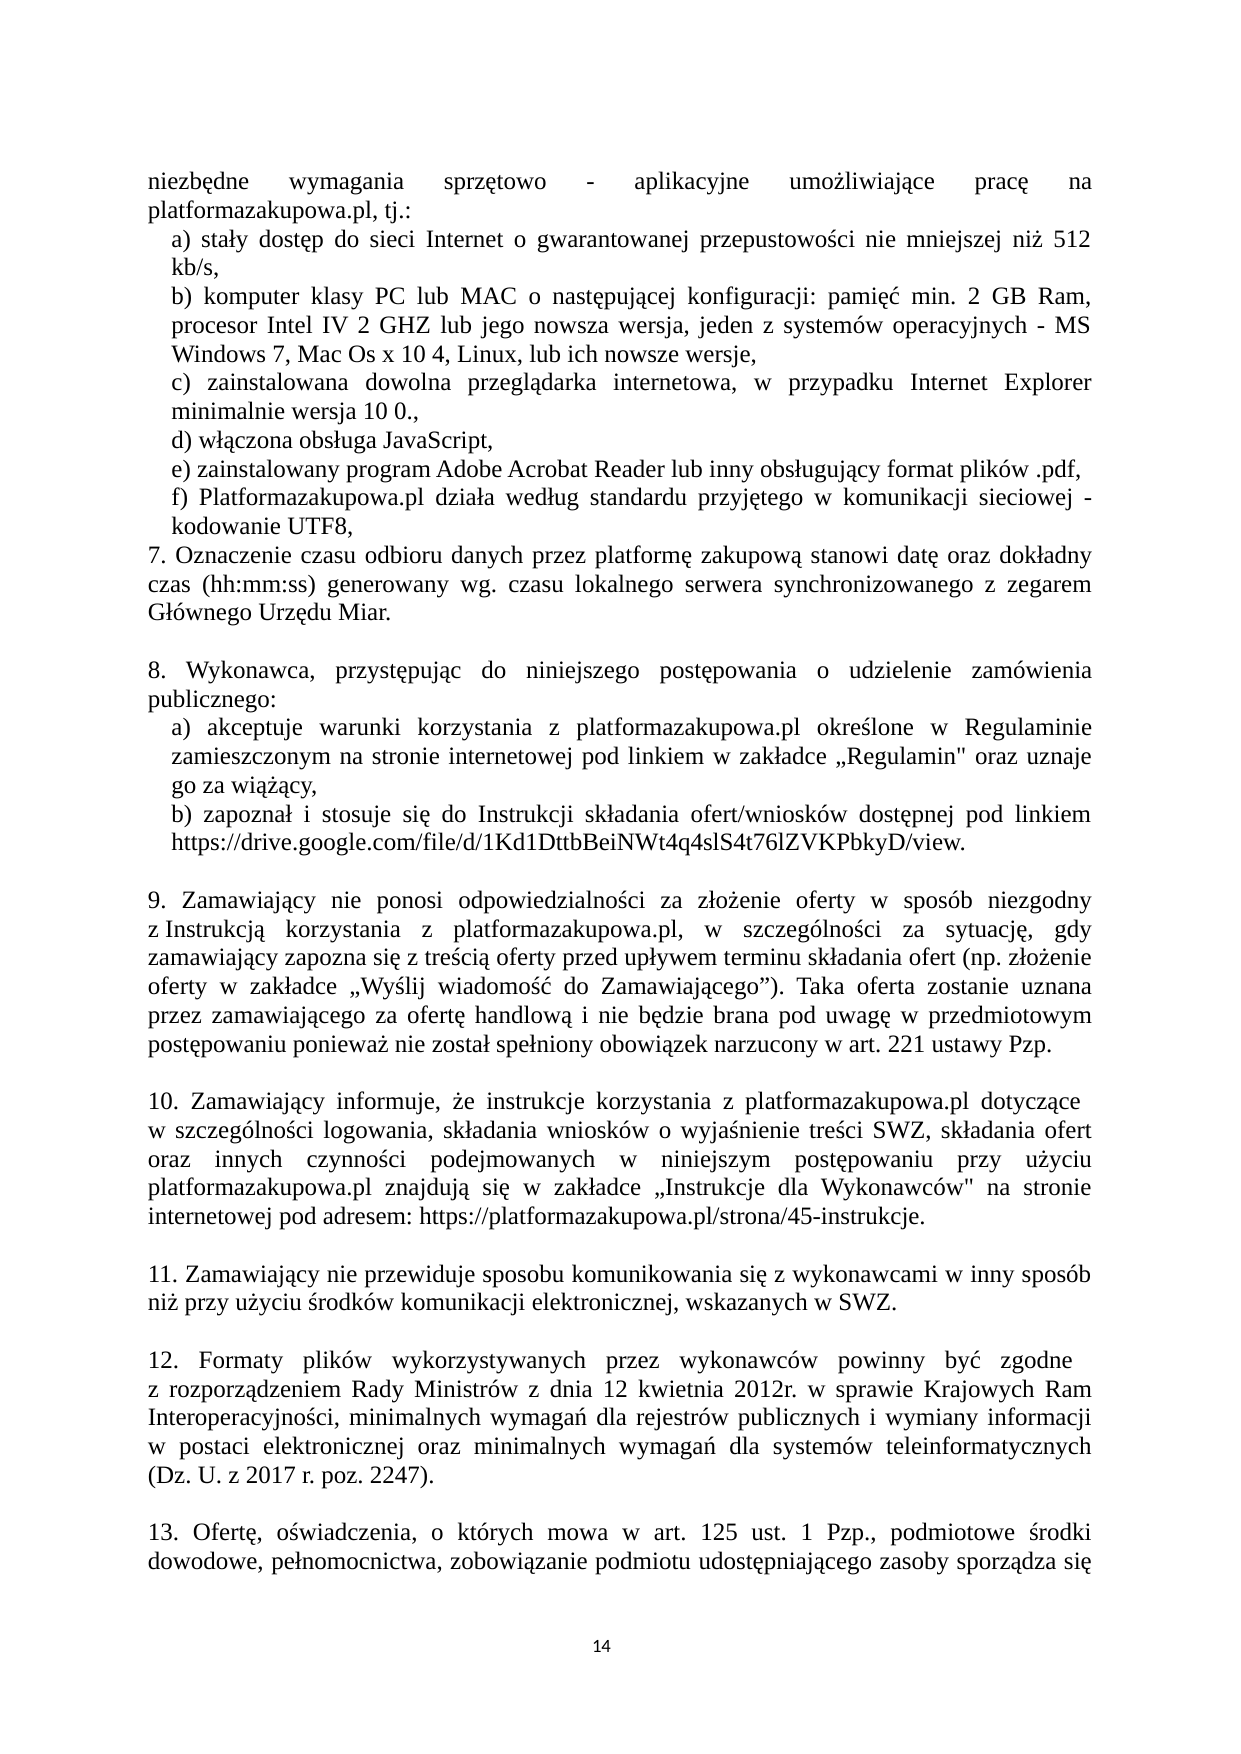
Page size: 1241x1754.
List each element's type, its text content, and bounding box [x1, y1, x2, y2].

text b) zapoznał i stosuje się do Instrukcji składania ofert/wniosków dostępnej pod linkiem https://drive.google.com/file/d/1Kd1DttbBeiNWt4q4slS4t76lZVKPbkyD/view. [171, 799, 1093, 856]
text c) zainstalowana dowolna przeglądarka internetowa, w przypadku Internet Explorer minimalnie wersja 10 0., [171, 367, 1093, 425]
text 9. Zamawiający nie ponosi odpowiedzialności za złożenie oferty w sposób niezgodny z Instrukcją korzystania z platformazakupowa.pl, w szczególności za sytuację, gdy zamawiający zapozna się z treścią oferty przed upływem terminu składania ofert (np. złożenie oferty w zakładce „Wyślij wiadomość do Zamawiającego”). Taka oferta zostanie uznana przez zamawiającego za ofertę handlową i nie będzie brana pod uwagę w przedmiotowym postępowaniu ponieważ nie został spełniony obowiązek narzucony w art. 221 ustawy Pzp. [148, 885, 1093, 1057]
text 10. Zamawiający informuje, że instrukcje korzystania z platformazakupowa.pl dotyczące w szczególności logowania, składania wniosków o wyjaśnienie treści SWZ, składania ofert oraz innych czynności podejmowanych w niniejszym postępowaniu przy użyciu platformazakupowa.pl znajdują się w zakładce „Instrukcje dla Wykonawców" na stronie internetowej pod adresem: https://platformazakupowa.pl/strona/45-instrukcje. [148, 1086, 1093, 1230]
text a) akceptuje warunki korzystania z platformazakupowa.pl określone w Regulaminie zamieszczonym na stronie internetowej pod linkiem w zakładce „Regulamin" oraz uznaje go za wiążący, [171, 712, 1093, 799]
text d) włączona obsługa JavaScript, [171, 425, 1093, 454]
text a) stały dostęp do sieci Internet o gwarantowanej przepustowości nie mniejszej niż 512 kb/s, [171, 224, 1093, 281]
text 7. Oznaczenie czasu odbioru danych przez platformę zakupową stanowi datę oraz dokładny czas (hh:mm:ss) generowany wg. czasu lokalnego serwera synchronizowanego z zegarem Głównego Urzędu Miar. [148, 540, 1093, 626]
text f) Platformazakupowa.pl działa według standardu przyjętego w komunikacji sieciowej - kodowanie UTF8, [171, 482, 1093, 540]
text e) zainstalowany program Adobe Acrobat Reader lub inny obsługujący format plików .pdf, [171, 454, 1093, 482]
text 12. Formaty plików wykorzystywanych przez wykonawców powinny być zgodne z rozporządzeniem Rady Ministrów z dnia 12 kwietnia 2012r. w sprawie Krajowych Ram Interoperacyjności, minimalnych wymagań dla rejestrów publicznych i wymiany informacji w postaci elektronicznej oraz minimalnych wymagań dla systemów teleinformatycznych (Dz. U. z 2017 r. poz. 2247). [148, 1345, 1093, 1489]
text 8. Wykonawca, przystępując do niniejszego postępowania o udzielenie zamówienia publicznego: [148, 655, 1093, 712]
text 13. Ofertę, oświadczenia, o których mowa w art. 125 ust. 1 Pzp., podmiotowe środki dowodowe, pełnomocnictwa, zobowiązanie podmiotu udostępniającego zasoby sporządza się [148, 1517, 1093, 1575]
text niezbędne wymagania sprzętowo - aplikacyjne umożliwiające pracę na platformazakupowa.pl, tj.: [148, 166, 1093, 224]
text 11. Zamawiający nie przewiduje sposobu komunikowania się z wykonawcami w inny sposób niż przy użyciu środków komunikacji elektronicznej, wskazanych w SWZ. [148, 1259, 1093, 1316]
text b) komputer klasy PC lub MAC o następującej konfiguracji: pamięć min. 2 GB Ram, procesor Intel IV 2 GHZ lub jego nowsza wersja, jeden z systemów operacyjnych - MS Windows 7, Mac Os x 10 4, Linux, lub ich nowsze wersje, [171, 281, 1093, 367]
